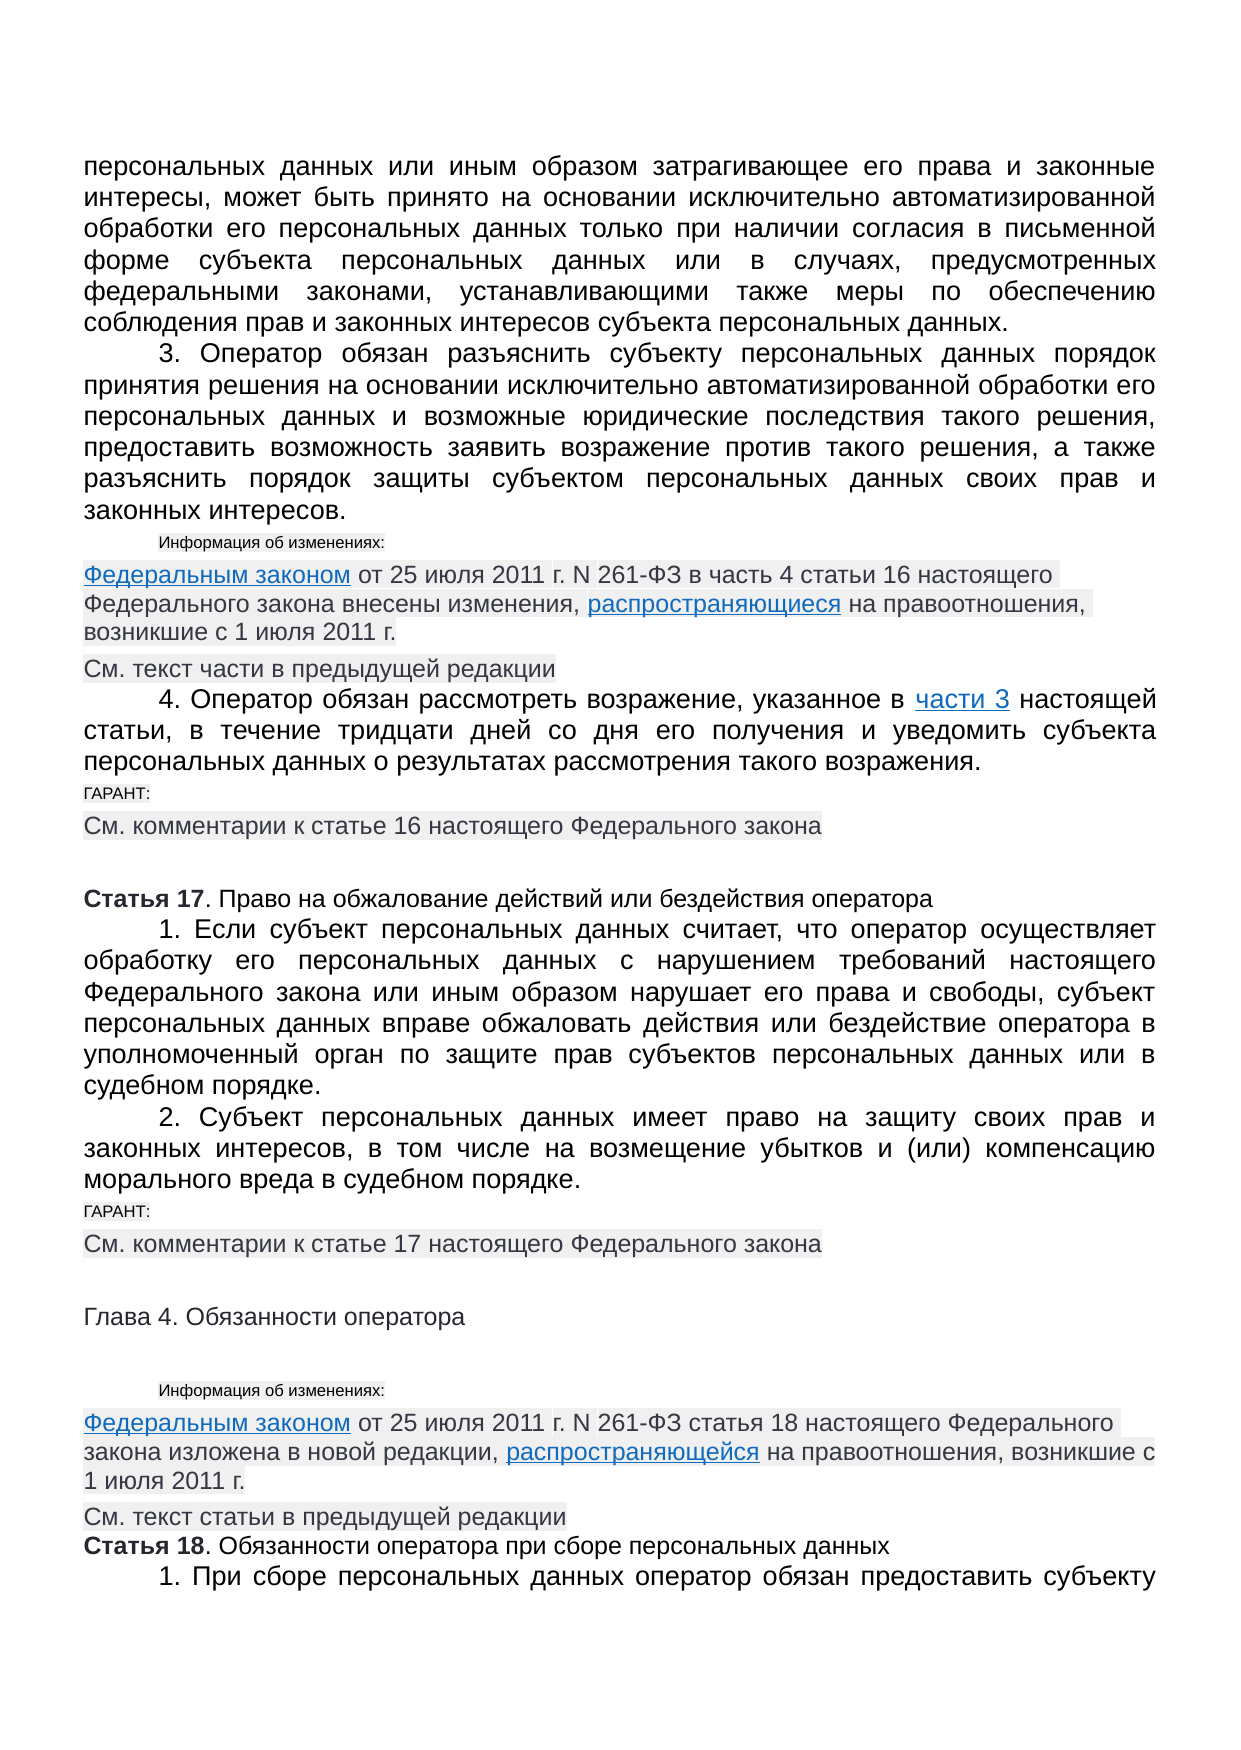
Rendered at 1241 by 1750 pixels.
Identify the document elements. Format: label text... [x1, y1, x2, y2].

text 3. Оператор обязан разъяснить субъекту персональных данных порядок принятия решения на основании исключительно автоматизированной обработки его персональных данных и возможные юридические последствия такого решения, предоставить возможность заявить возражение против такого решения, а также разъяснить порядок защиты субъектом персональных данных своих прав и законных интересов. [83, 337, 1157, 525]
text См. комментарии к статье 17 настоящего Федерального закона [83, 1229, 1157, 1258]
text См. комментарии к статье 16 настоящего Федерального закона [83, 811, 1157, 840]
text Федеральным законом от 25 июля 2011 г. N 261-ФЗ статья 18 настоящего Федерального закона изложена в новой редакции, распространяющейся на правоотношения, возникшие с 1 июля 2011 г. [83, 1408, 1157, 1494]
text 4. Оператор обязан рассмотреть возражение, указанное в части 3 настоящей статьи, в течение тридцати дней со дня его получения и уведомить субъекта персональных данных о результатах рассмотрения такого возражения. [83, 683, 1157, 776]
text Статья 17. Право на обжалование действий или бездействия оператора [83, 884, 1157, 913]
text Статья 18. Обязанности оператора при сборе персональных данных [83, 1531, 1157, 1560]
text См. текст статьи в предыдущей редакции [83, 1502, 1157, 1531]
text Информация об изменениях: [83, 1381, 1157, 1400]
text См. текст части в предыдущей редакции [83, 654, 1157, 683]
text 2. Субъект персональных данных имеет право на защиту своих прав и законных интересов, в том числе на возмещение убытков и (или) компенсацию морального вреда в судебном порядке. [83, 1101, 1157, 1194]
text 1. Если субъект персональных данных считает, что оператор осуществляет обработку его персональных данных с нарушением требований настоящего Федерального закона или иным образом нарушает его права и свободы, субъект персональных данных вправе обжаловать действия или бездействие оператора в уполномоченный орган по защите прав субъектов персональных данных или в судебном порядке. [83, 913, 1157, 1101]
text 1. При сборе персональных данных оператор обязан предоставить субъекту [83, 1560, 1157, 1591]
text Глава 4. Обязанности оператора [83, 1302, 1157, 1331]
text ГАРАНТ: [83, 1202, 1157, 1221]
text Информация об изменениях: [83, 533, 1157, 552]
text ГАРАНТ: [83, 784, 1157, 803]
text Федеральным законом от 25 июля 2011 г. N 261-ФЗ в часть 4 статьи 16 настоящего Федерального закона внесены изменения, распространяющиеся на правоотношения, возникшие с 1 июля 2011 г. [83, 560, 1157, 646]
text персональных данных или иным образом затрагивающее его права и законные интересы, может быть принято на основании исключительно автоматизированной обработки его персональных данных только при наличии согласия в письменной форме субъекта персональных данных или в случаях, предусмотренных федеральными законами, устанавливающими также меры по обеспечению соблюдения прав и законных интересов субъекта персональных данных. [83, 150, 1157, 337]
